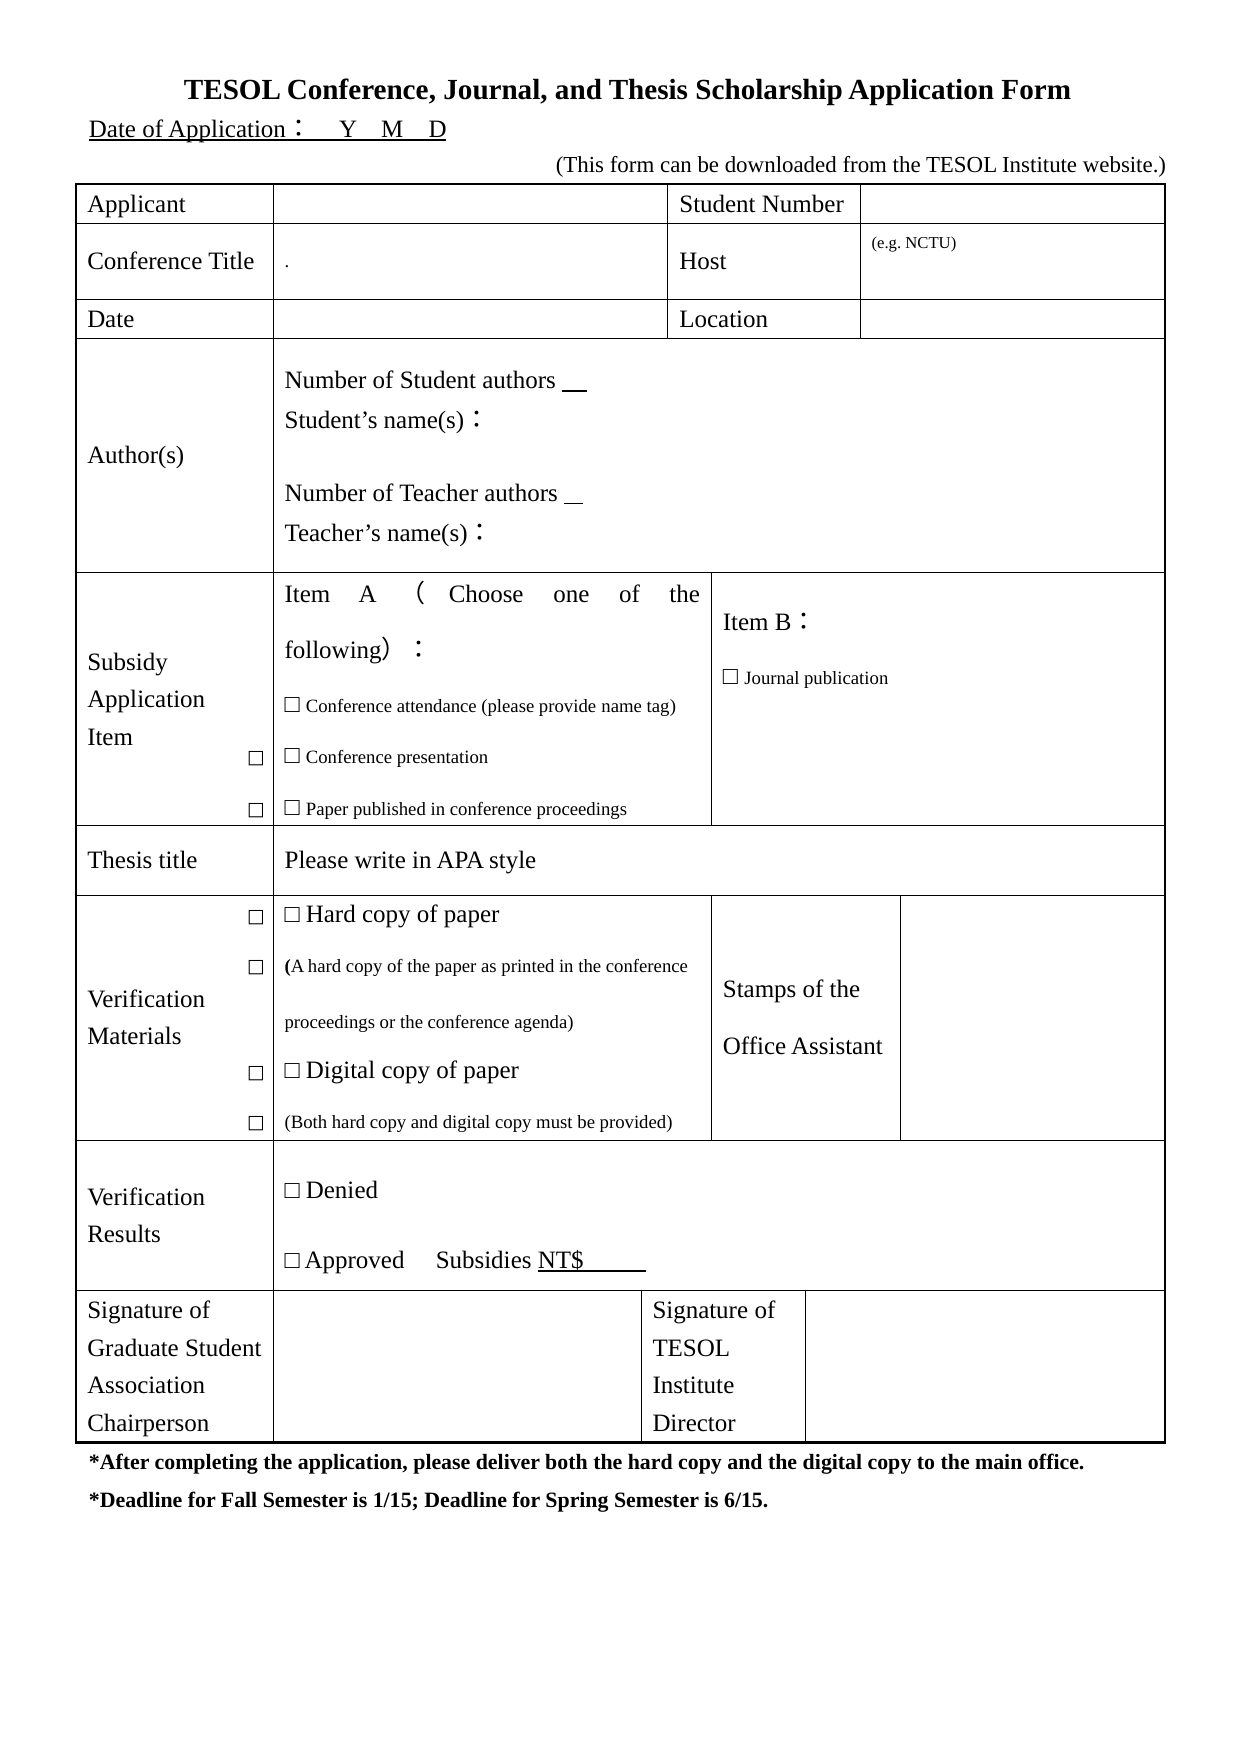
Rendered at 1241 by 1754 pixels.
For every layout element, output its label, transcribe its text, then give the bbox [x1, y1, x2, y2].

table_cell Number of Student authors Student’s name(s)： Number of Teacher authors Teacher’s name(s)： [274, 339, 1164, 572]
table_cell (e.g. NCTU) [861, 224, 1164, 299]
table_cell Item B： □ Journal publication [712, 573, 1164, 825]
text (This form can be downloaded from the TESOL Institute website.) [89, 146, 1167, 183]
text *After completing the application, please deliver both the hard copy and the digital copy to the main office. [89, 1443, 1167, 1481]
text TESOL Conference, Journal, and Thesis Scholarship Application Form [89, 71, 1167, 108]
table_cell Verification Results [77, 1141, 273, 1290]
table_cell Host [668, 224, 860, 299]
table_cell Date [77, 300, 273, 337]
table_cell [274, 300, 667, 337]
table_cell Stamps of the Office Assistant [712, 896, 900, 1140]
table_cell Signature of TESOL Institute Director [642, 1291, 805, 1441]
table_header Applicant [77, 185, 273, 223]
table_cell Location [668, 300, 860, 337]
table_header Student Number [668, 185, 860, 223]
table_cell Please write in APA style [274, 826, 1164, 894]
table_cell Thesis title [77, 826, 273, 894]
table_cell [861, 300, 1164, 337]
text *Deadline for Fall Semester is 1/15; Deadline for Spring Semester is 6/15. [89, 1481, 1167, 1518]
table_cell [901, 896, 1164, 1140]
table_cell [274, 1291, 641, 1441]
table_cell Conference Title [77, 224, 273, 299]
table_header [274, 185, 667, 223]
table_cell □ Hard copy of paper (A hard copy of the paper as printed in the conference proceedings or the conference agenda) □ Digital copy of paper (Both hard copy and digital copy must be provided) [274, 896, 711, 1140]
text Date of Application： Y M D [89, 108, 1167, 146]
table_cell Verification Materials [77, 896, 273, 1140]
table_cell Author(s) [77, 339, 273, 572]
table_cell Signature of Graduate Student Association Chairperson [77, 1291, 273, 1441]
table_cell □ Denied □ Approved Subsidies NT$ [274, 1141, 1164, 1290]
table_cell [806, 1291, 1164, 1441]
table_cell Subsidy Application Item [77, 573, 273, 825]
table_cell . [274, 224, 667, 299]
table_cell Item A（Choose one of the following）： □ Conference attendance (please provide name tag) □ Conference presentation □ Paper published in conference proceedings [274, 573, 711, 825]
table_header [861, 185, 1164, 223]
